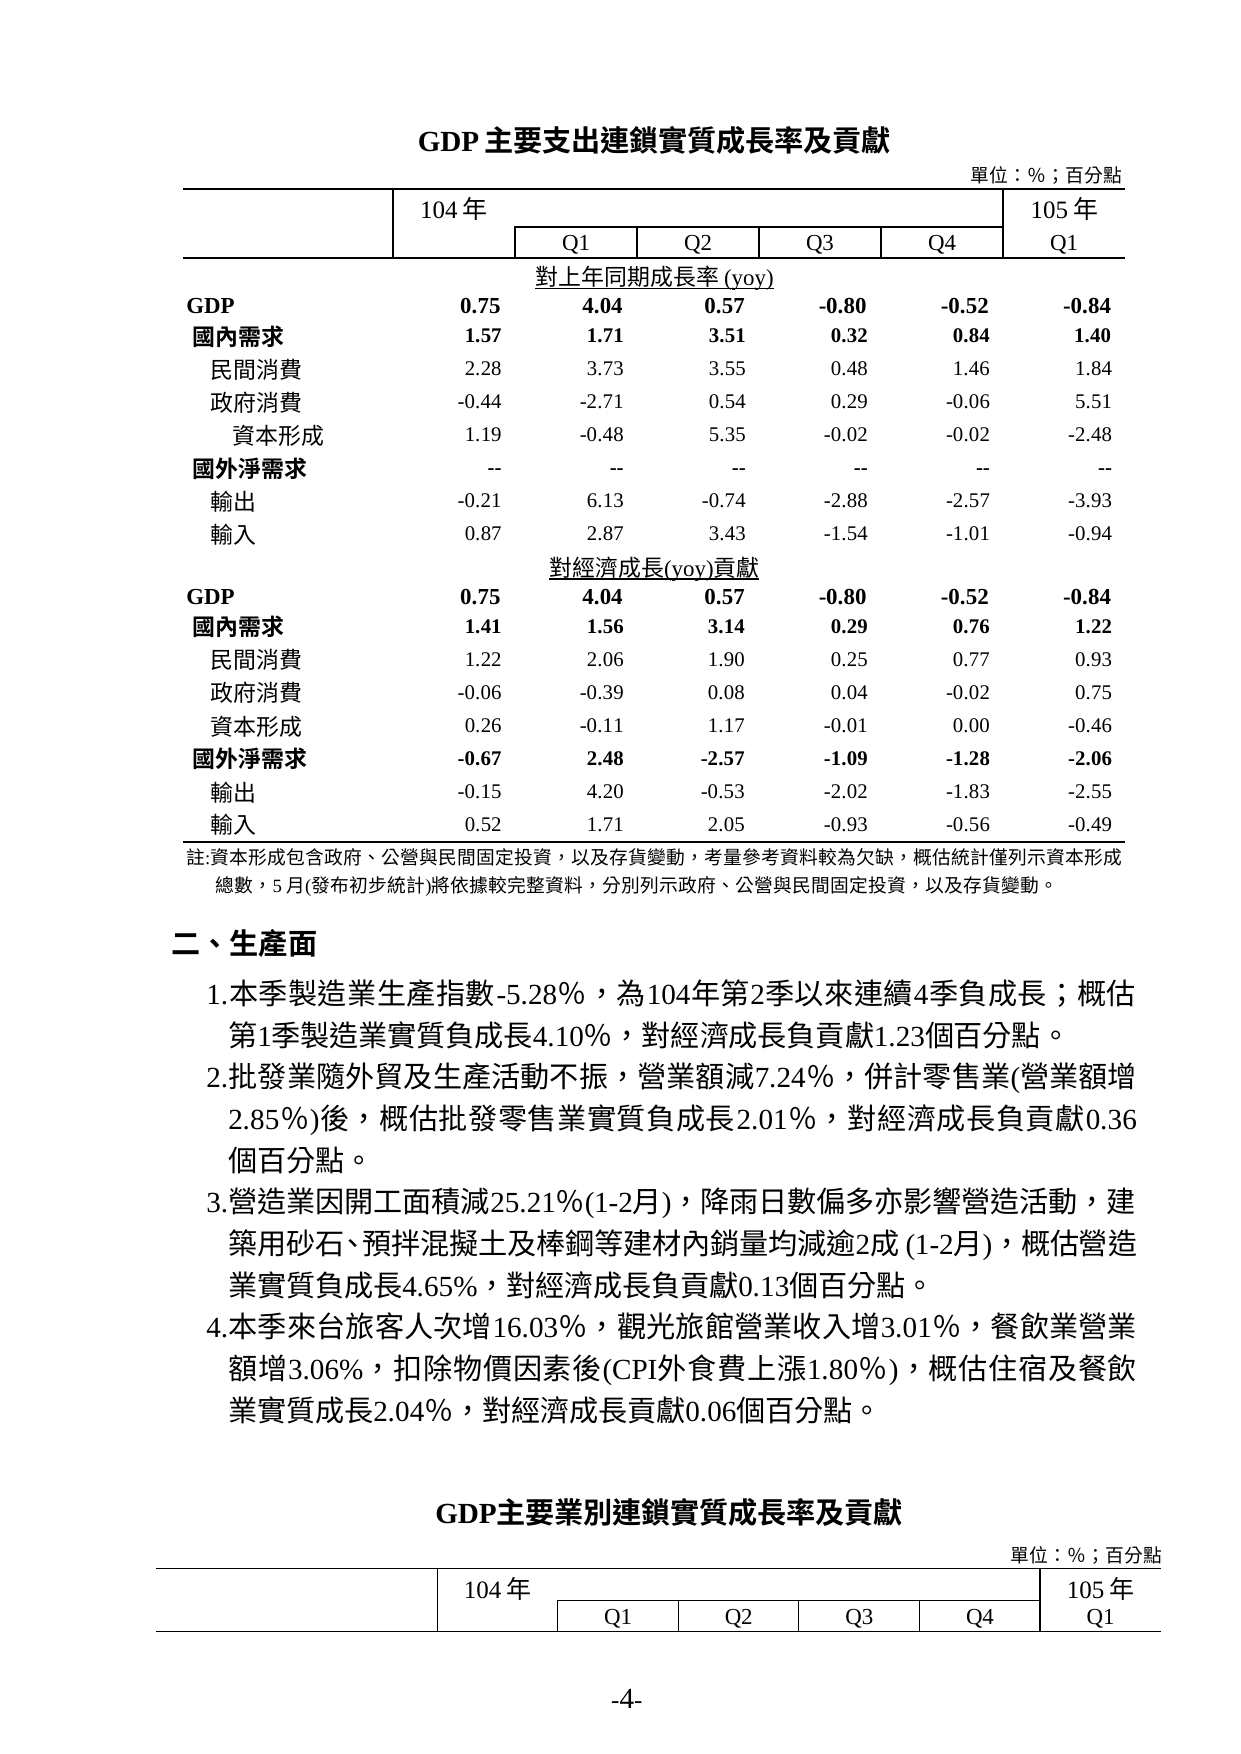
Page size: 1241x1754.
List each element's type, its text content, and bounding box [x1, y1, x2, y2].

table_cell -2.57 [881, 484, 1003, 517]
table_cell 單位：％；百分點 [183, 160, 1125, 188]
table_cell -2.55 [1003, 775, 1125, 807]
table_cell 0.25 [759, 643, 881, 675]
table_cell -0.11 [515, 709, 637, 741]
table_cell -0.06 [881, 385, 1003, 418]
table_cell -2.57 [637, 741, 759, 774]
table_cell Q2 [638, 228, 758, 257]
table_cell 3.55 [637, 352, 759, 385]
table_cell 1.40 [1003, 319, 1125, 352]
table_cell 2.28 [393, 352, 515, 385]
table_cell 1.71 [515, 808, 637, 841]
table_cell 資本形成 [183, 709, 393, 741]
table_cell 2.48 [515, 741, 637, 774]
table_cell 1.19 [393, 418, 515, 451]
table_cell 1.46 [881, 352, 1003, 385]
table_header GDP主要支出連鎖實質成長率及貢獻 [183, 118, 1125, 160]
table_cell -1.54 [759, 517, 881, 550]
table_cell -0.94 [1003, 517, 1125, 550]
table_cell [183, 190, 392, 226]
table_cell 4.04 [515, 292, 637, 319]
table_cell Q4 [882, 228, 1002, 257]
table_cell 0.77 [881, 643, 1003, 675]
table_cell 對經濟成長(yoy)貢獻 [183, 550, 1125, 583]
table_cell -0.84 [1003, 583, 1125, 609]
table_cell 0.48 [759, 352, 881, 385]
table_cell 104年 [438, 1569, 558, 1600]
table_cell [637, 190, 759, 226]
table_cell 0.32 [759, 319, 881, 352]
table_cell 1.90 [637, 643, 759, 675]
table_cell 104年 [394, 190, 515, 226]
table_cell 0.75 [393, 583, 515, 609]
table_cell -0.02 [881, 675, 1003, 708]
table_cell -0.80 [759, 292, 881, 319]
table_cell -0.52 [881, 292, 1003, 319]
table_cell -- [1003, 451, 1125, 484]
text 4.本季來台旅客人次增16.03％，觀光旅館營業收入增3.01％，餐飲業營業額增3.06%，扣除物價因素後(CPI外食費上漲1.80％)，概估住宿及餐飲業實質成長2.04％，對經濟成長貢獻0.06個百分點。 [206, 1304, 1137, 1429]
table_cell 1.84 [1003, 352, 1125, 385]
table_cell 輸出 [183, 775, 393, 807]
table_cell -0.44 [393, 385, 515, 418]
table_cell Q1 [516, 228, 636, 257]
table_cell -0.84 [1003, 292, 1125, 319]
table_cell -0.80 [759, 583, 881, 609]
table_header 單位：％；百分點 [156, 1537, 1161, 1568]
table_cell -0.93 [759, 808, 881, 841]
table_cell -1.01 [881, 517, 1003, 550]
table_cell 0.75 [393, 292, 515, 319]
table_cell 國外淨需求 [183, 741, 393, 774]
table_cell Q4 [920, 1601, 1039, 1631]
table_cell 2.06 [515, 643, 637, 675]
table_cell 輸入 [183, 517, 393, 550]
table_cell -2.02 [759, 775, 881, 807]
table_cell 1.22 [393, 643, 515, 675]
table_cell Q2 [679, 1601, 798, 1631]
table_cell 2.05 [637, 808, 759, 841]
table_cell -1.83 [881, 775, 1003, 807]
table_cell [919, 1569, 1039, 1600]
table_cell [759, 190, 881, 226]
table_cell 0.57 [637, 583, 759, 609]
table_cell 0.08 [637, 675, 759, 708]
table_cell 4.04 [515, 583, 637, 609]
text 2.批發業隨外貿及生產活動不振，營業額減7.24％，併計零售業(營業額增2.85％)後，概估批發零售業實質負成長2.01％，對經濟成長負貢獻0.36個百分點。 [206, 1054, 1137, 1179]
table_cell GDP [183, 583, 393, 609]
table_cell -0.06 [393, 675, 515, 708]
table_cell -0.52 [881, 583, 1003, 609]
table_cell 6.13 [515, 484, 637, 517]
table_cell 5.51 [1003, 385, 1125, 418]
table_cell 國內需求 [183, 609, 393, 642]
table_cell Q1 [558, 1601, 678, 1631]
table_cell [799, 1569, 919, 1600]
table_cell 3.73 [515, 352, 637, 385]
table_cell 0.57 [637, 292, 759, 319]
table_cell -- [637, 451, 759, 484]
text GDP主要業別連鎖實質成長率及貢獻 [200, 1490, 1137, 1532]
table_cell 105年 [1004, 190, 1125, 226]
table_cell 0.75 [1003, 675, 1125, 708]
table_cell 1.71 [515, 319, 637, 352]
table_cell [156, 1600, 437, 1631]
text 1.本季製造業生產指數-5.28％，為104年第2季以來連續4季負成長；概估第1季製造業實質負成長4.10％，對經濟成長負貢獻1.23個百分點。 [206, 971, 1137, 1054]
table_cell -0.02 [881, 418, 1003, 451]
table_cell 對上年同期成長率 (yoy) [183, 259, 1125, 292]
table_cell -0.49 [1003, 808, 1125, 841]
table_cell GDP [183, 292, 393, 319]
table_cell Q1 [1004, 226, 1125, 257]
text 3.營造業因開工面積減25.21％(1-2月)，降雨日數偏多亦影響營造活動，建築用砂石、預拌混擬土及棒鋼等建材內銷量均減逾2成 (1-2月)，概估營造業實質負成長4.65%，對經濟成長負貢獻0.13個百分點。 [206, 1179, 1137, 1304]
table_cell 政府消費 [183, 675, 393, 708]
table_cell 2.87 [515, 517, 637, 550]
table_cell -0.48 [515, 418, 637, 451]
table_cell 1.17 [637, 709, 759, 741]
table_cell [394, 226, 514, 257]
table_cell -0.01 [759, 709, 881, 741]
table_cell -0.39 [515, 675, 637, 708]
table_cell 1.22 [1003, 609, 1125, 642]
table_cell 105年 [1041, 1569, 1161, 1600]
table_cell [678, 1569, 799, 1600]
table_cell -2.48 [1003, 418, 1125, 451]
table_cell 1.56 [515, 609, 637, 642]
table_cell 民間消費 [183, 352, 393, 385]
table_cell 0.00 [881, 709, 1003, 741]
table_cell -- [881, 451, 1003, 484]
text 二、生產面 [171, 118, 1137, 963]
table_cell 0.76 [881, 609, 1003, 642]
table_cell [156, 1569, 437, 1600]
table_cell Q3 [760, 228, 880, 257]
table_cell [558, 1569, 678, 1600]
table_cell -- [759, 451, 881, 484]
table_cell -0.15 [393, 775, 515, 807]
table_cell 0.04 [759, 675, 881, 708]
table_cell 3.14 [637, 609, 759, 642]
table_cell 0.54 [637, 385, 759, 418]
table_cell 0.29 [759, 385, 881, 418]
table_cell [438, 1600, 557, 1631]
table_cell 3.43 [637, 517, 759, 550]
table_cell [881, 190, 1002, 226]
table_cell 註:資本形成包含政府、公營與民間固定投資，以及存貨變動，考量參考資料較為欠缺，概估統計僅列示資本形成總數，5月(發布初步統計)將依據較完整資料，分別列示政府、公營與民間固定投資，以及存貨變動。 [183, 843, 1125, 920]
table_cell 0.29 [759, 609, 881, 642]
table_cell -0.56 [881, 808, 1003, 841]
table_cell 5.35 [637, 418, 759, 451]
table_cell -1.28 [881, 741, 1003, 774]
table_cell -0.02 [759, 418, 881, 451]
table_cell 國外淨需求 [183, 451, 393, 484]
table_cell -0.74 [637, 484, 759, 517]
table_cell -0.21 [393, 484, 515, 517]
table_cell -3.93 [1003, 484, 1125, 517]
table_cell 輸入 [183, 808, 393, 841]
table_cell 資本形成 [183, 418, 393, 451]
table_cell 3.51 [637, 319, 759, 352]
table_cell -2.88 [759, 484, 881, 517]
table_cell -1.09 [759, 741, 881, 774]
table_cell 國內需求 [183, 319, 393, 352]
table_cell [515, 190, 637, 226]
table_cell 1.41 [393, 609, 515, 642]
table_cell 輸出 [183, 484, 393, 517]
table_cell -0.53 [637, 775, 759, 807]
table_cell 民間消費 [183, 643, 393, 675]
table_cell 0.93 [1003, 643, 1125, 675]
table_cell -2.71 [515, 385, 637, 418]
table_cell 0.26 [393, 709, 515, 741]
table_cell 4.20 [515, 775, 637, 807]
table_cell -- [515, 451, 637, 484]
table_cell Q1 [1041, 1600, 1161, 1631]
table_cell -0.67 [393, 741, 515, 774]
table_cell 0.87 [393, 517, 515, 550]
table_cell 0.52 [393, 808, 515, 841]
table_cell 1.57 [393, 319, 515, 352]
table_cell [183, 226, 392, 257]
table_cell 政府消費 [183, 385, 393, 418]
table_cell -0.46 [1003, 709, 1125, 741]
table_cell -- [393, 451, 515, 484]
table_cell 0.84 [881, 319, 1003, 352]
table_cell -2.06 [1003, 741, 1125, 774]
table_cell Q3 [799, 1601, 919, 1631]
